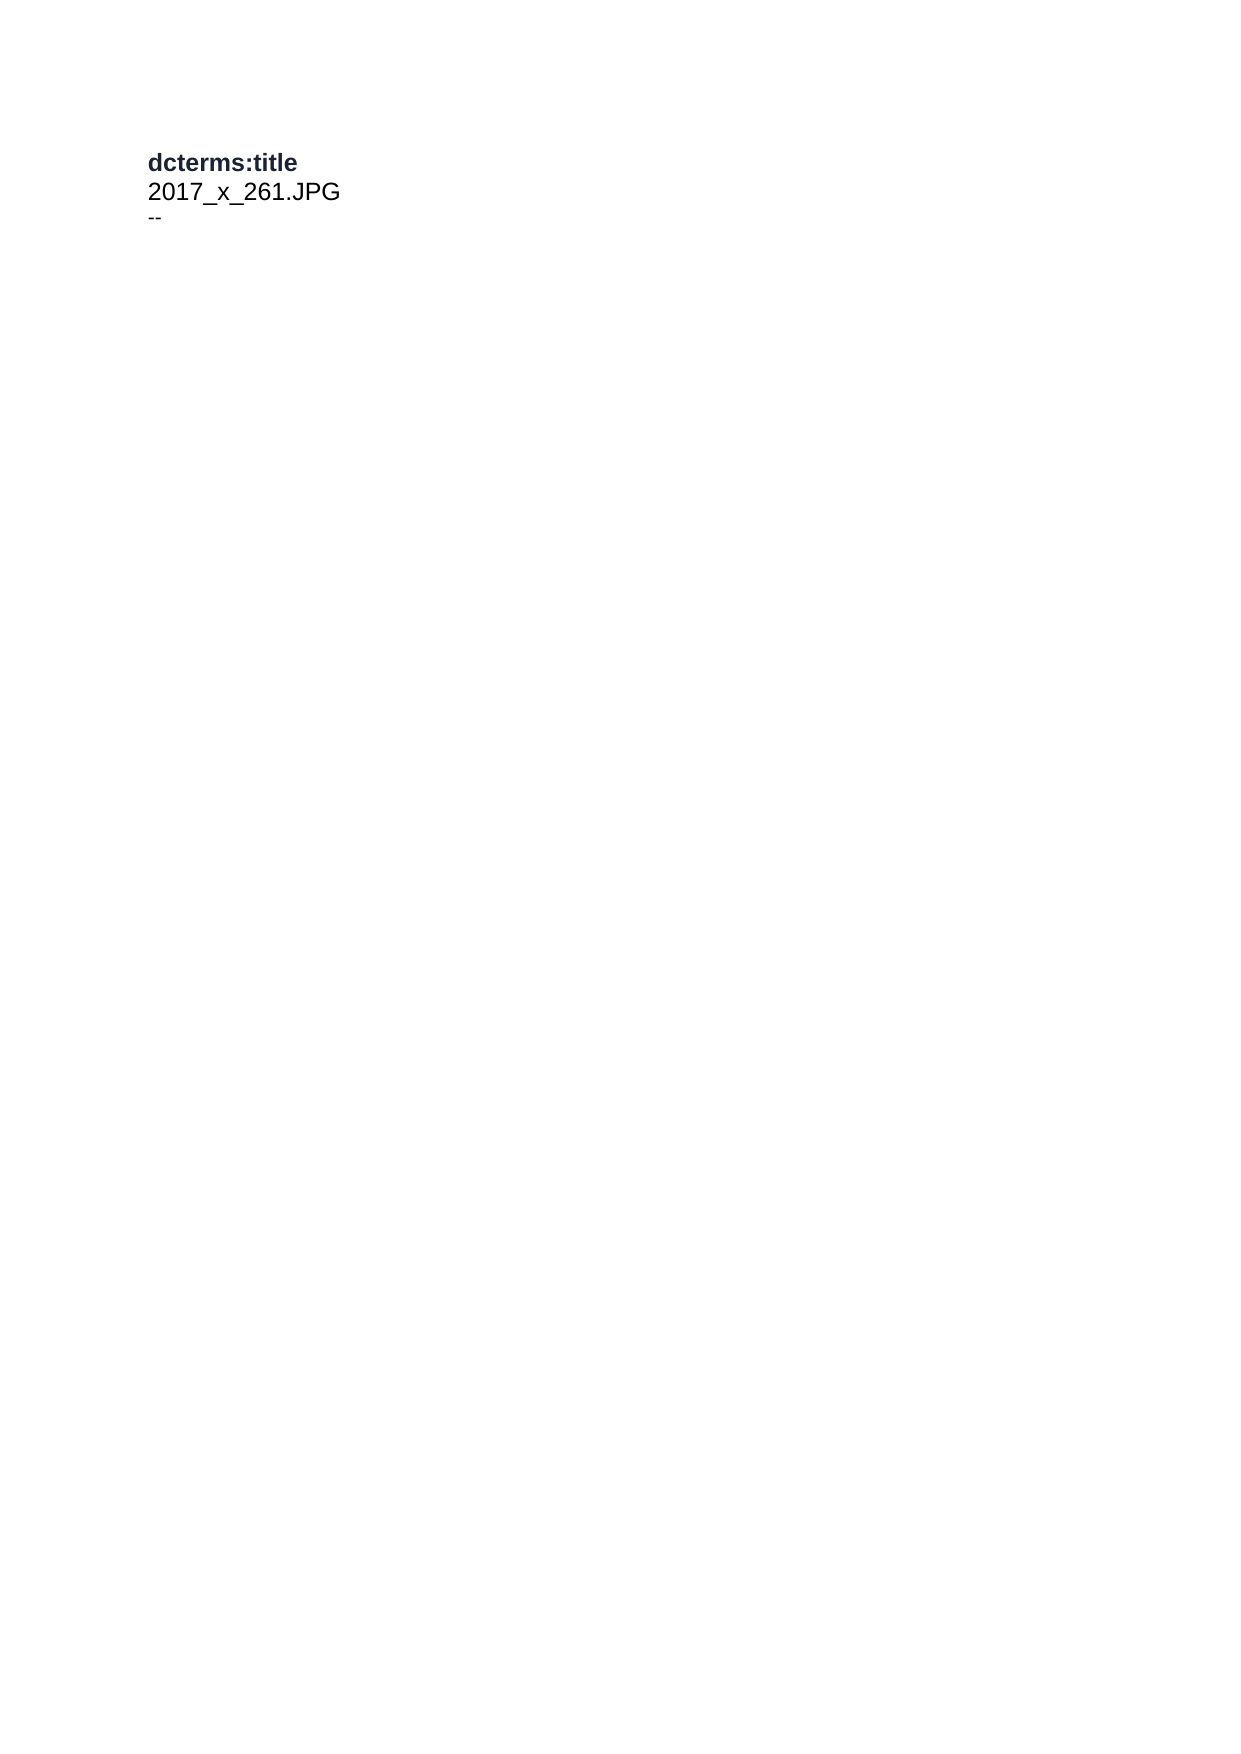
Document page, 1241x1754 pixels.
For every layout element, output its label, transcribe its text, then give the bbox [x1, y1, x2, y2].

text dcterms:title [148, 148, 1092, 176]
text -- [148, 205, 1092, 229]
text 2017_x_261.JPG [148, 176, 1092, 205]
